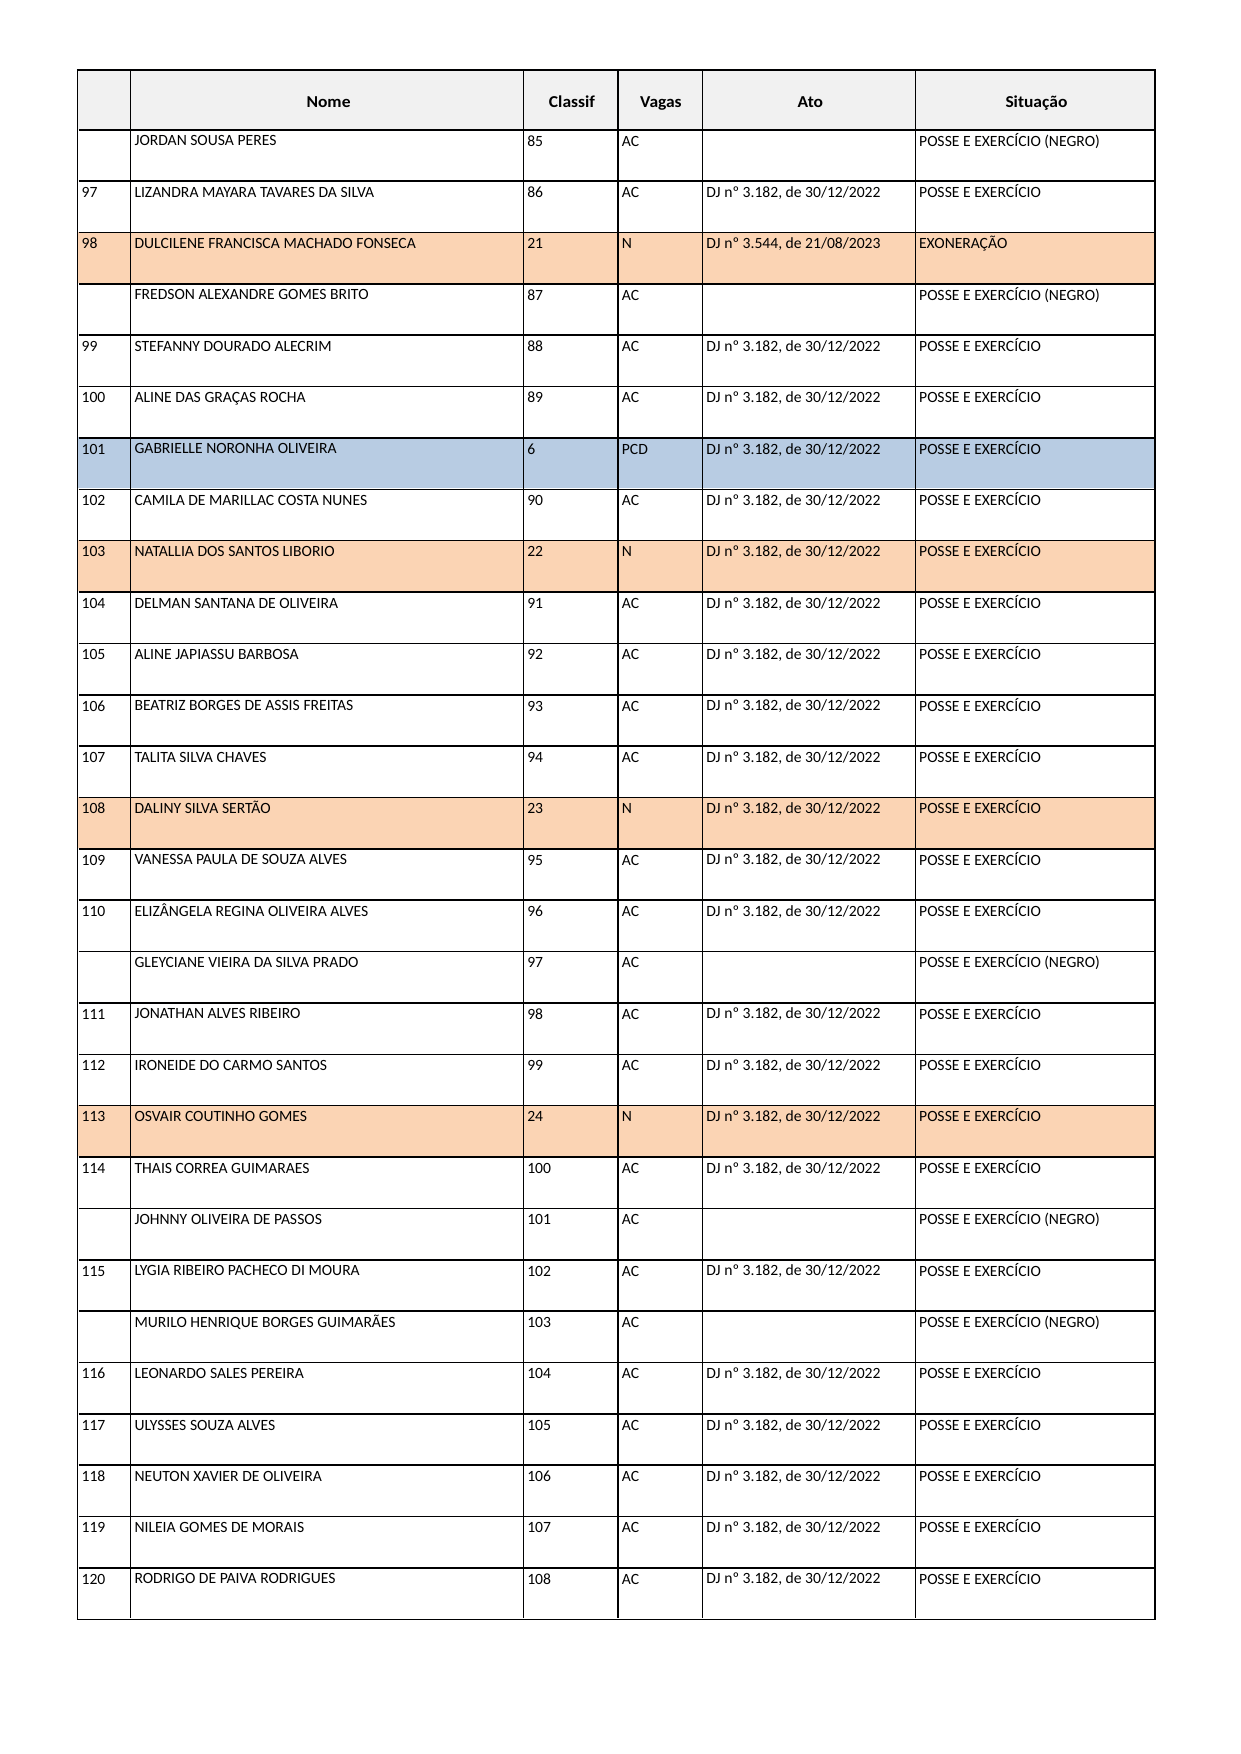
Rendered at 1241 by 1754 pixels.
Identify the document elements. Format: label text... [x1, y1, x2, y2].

table_cell 119 [78, 1517, 130, 1567]
table_cell AC [619, 1158, 702, 1207]
table_cell AC [619, 387, 702, 437]
table_cell [703, 131, 915, 180]
table_cell 103 [78, 541, 130, 591]
table_cell DJ nº 3.182, de 30/12/2022 [703, 439, 915, 488]
table_cell CAMILA DE MARILLAC COSTA NUNES [131, 490, 523, 540]
table_cell 104 [78, 592, 130, 642]
table_cell AC [619, 1363, 702, 1413]
table_cell DJ nº 3.182, de 30/12/2022 [703, 1261, 915, 1310]
table_cell 24 [524, 1106, 617, 1156]
table_cell FREDSON ALEXANDRE GOMES BRITO [131, 285, 523, 334]
table_cell N [619, 233, 702, 283]
table_cell DJ nº 3.182, de 30/12/2022 [703, 490, 915, 540]
table_cell AC [619, 901, 702, 951]
table_cell 107 [78, 746, 130, 797]
table_cell AC [619, 1466, 702, 1516]
table_header Situação [916, 71, 1154, 129]
table_cell DJ nº 3.182, de 30/12/2022 [703, 1055, 915, 1105]
table_cell 90 [524, 490, 617, 540]
table_cell 105 [524, 1415, 617, 1464]
table_cell AC [619, 1004, 702, 1053]
table_cell DJ nº 3.182, de 30/12/2022 [703, 1004, 915, 1053]
table_cell 108 [524, 1569, 617, 1618]
table_cell 116 [78, 1363, 130, 1413]
table_cell AC [619, 747, 702, 797]
table_cell 106 [524, 1466, 617, 1516]
table_cell 113 [78, 1106, 130, 1156]
table_cell AC [619, 850, 702, 899]
table_cell IRONEIDE DO CARMO SANTOS [131, 1055, 523, 1105]
table_cell 21 [524, 233, 617, 283]
table_cell JOHNNY OLIVEIRA DE PASSOS [131, 1209, 523, 1259]
table_cell AC [619, 490, 702, 540]
table_cell AC [619, 644, 702, 694]
table_cell DJ nº 3.182, de 30/12/2022 [703, 850, 915, 899]
table_cell 102 [524, 1261, 617, 1310]
table_cell AC [619, 131, 702, 180]
table_cell 106 [78, 695, 130, 745]
table_cell DJ nº 3.182, de 30/12/2022 [703, 798, 915, 848]
table_cell VANESSA PAULA DE SOUZA ALVES [131, 850, 523, 899]
table_cell ELIZÂNGELA REGINA OLIVEIRA ALVES [131, 901, 523, 951]
table_cell AC [619, 1415, 702, 1464]
table_cell AC [619, 1569, 702, 1618]
table_cell DJ nº 3.182, de 30/12/2022 [703, 901, 915, 951]
table_cell POSSE E EXERCÍCIO [916, 901, 1154, 951]
table_cell 104 [524, 1363, 617, 1413]
table_cell 101 [78, 438, 130, 488]
table_cell 107 [524, 1517, 617, 1567]
table_cell POSSE E EXERCÍCIO [916, 1055, 1154, 1105]
table_cell AC [619, 285, 702, 334]
table_header Classif [524, 71, 617, 129]
table_cell AC [619, 1517, 702, 1567]
table_cell DJ nº 3.182, de 30/12/2022 [703, 1517, 915, 1567]
table_cell POSSE E EXERCÍCIO (NEGRO) [916, 131, 1154, 180]
table_cell POSSE E EXERCÍCIO (NEGRO) [916, 1209, 1154, 1259]
table_cell POSSE E EXERCÍCIO [916, 1466, 1154, 1516]
table_cell LEONARDO SALES PEREIRA [131, 1363, 523, 1413]
table_cell 23 [524, 798, 617, 848]
table_cell 100 [524, 1158, 617, 1207]
table_cell STEFANNY DOURADO ALECRIM [131, 336, 523, 386]
table_cell OSVAIR COUTINHO GOMES [131, 1106, 523, 1156]
table_cell DJ nº 3.182, de 30/12/2022 [703, 696, 915, 745]
table_cell [703, 1312, 915, 1362]
table_cell 109 [78, 849, 130, 899]
table_cell POSSE E EXERCÍCIO [916, 593, 1154, 642]
table_cell 94 [524, 747, 617, 797]
table_cell POSSE E EXERCÍCIO [916, 1106, 1154, 1156]
table_cell POSSE E EXERCÍCIO [916, 1004, 1154, 1053]
table_cell DJ nº 3.182, de 30/12/2022 [703, 1569, 915, 1618]
table_cell 97 [78, 181, 130, 232]
table_cell RODRIGO DE PAIVA RODRIGUES [131, 1569, 523, 1618]
table_cell 88 [524, 336, 617, 386]
table_cell PCD [619, 439, 702, 488]
table_cell 117 [78, 1414, 130, 1464]
table_cell DJ nº 3.182, de 30/12/2022 [703, 1363, 915, 1413]
table_cell 93 [524, 696, 617, 745]
table_cell AC [619, 1209, 702, 1259]
table_cell GLEYCIANE VIEIRA DA SILVA PRADO [131, 952, 523, 1002]
table_cell LYGIA RIBEIRO PACHECO DI MOURA [131, 1261, 523, 1310]
table_cell DJ nº 3.182, de 30/12/2022 [703, 182, 915, 232]
table_cell EXONERAÇÃO [916, 233, 1154, 283]
table_cell POSSE E EXERCÍCIO [916, 1363, 1154, 1413]
table_cell 99 [524, 1055, 617, 1105]
table_cell 110 [78, 900, 130, 951]
table_cell 92 [524, 644, 617, 694]
table_cell DJ nº 3.182, de 30/12/2022 [703, 541, 915, 591]
table_cell 114 [78, 1157, 130, 1207]
table_cell LIZANDRA MAYARA TAVARES DA SILVA [131, 182, 523, 232]
table_cell 98 [78, 233, 130, 283]
table_cell POSSE E EXERCÍCIO [916, 747, 1154, 797]
table_cell 91 [524, 593, 617, 642]
table_cell JONATHAN ALVES RIBEIRO [131, 1004, 523, 1053]
table_cell 89 [524, 387, 617, 437]
table_cell TALITA SILVA CHAVES [131, 747, 523, 797]
table_cell 101 [524, 1209, 617, 1259]
table_cell 105 [78, 644, 130, 694]
table_cell POSSE E EXERCÍCIO [916, 850, 1154, 899]
table_header Ato [703, 71, 915, 129]
table_cell NATALLIA DOS SANTOS LIBORIO [131, 541, 523, 591]
table_cell 87 [524, 285, 617, 334]
table_cell 85 [524, 131, 617, 180]
table_cell DJ nº 3.182, de 30/12/2022 [703, 1466, 915, 1516]
table_cell POSSE E EXERCÍCIO [916, 541, 1154, 591]
table_cell POSSE E EXERCÍCIO [916, 439, 1154, 488]
table_cell DELMAN SANTANA DE OLIVEIRA [131, 593, 523, 642]
table_cell POSSE E EXERCÍCIO [916, 644, 1154, 694]
table_cell 108 [78, 798, 130, 848]
table_cell [78, 130, 130, 180]
table_cell 97 [524, 952, 617, 1002]
table_cell POSSE E EXERCÍCIO [916, 798, 1154, 848]
table_cell 95 [524, 850, 617, 899]
table_cell ULYSSES SOUZA ALVES [131, 1415, 523, 1464]
table_cell AC [619, 952, 702, 1002]
table_cell DJ nº 3.182, de 30/12/2022 [703, 1106, 915, 1156]
table_cell AC [619, 1312, 702, 1362]
table_cell POSSE E EXERCÍCIO [916, 1158, 1154, 1207]
table_cell N [619, 541, 702, 591]
table_cell DJ nº 3.182, de 30/12/2022 [703, 644, 915, 694]
table_cell [78, 284, 130, 334]
table_cell DJ nº 3.182, de 30/12/2022 [703, 336, 915, 386]
table_cell [78, 1209, 130, 1259]
table_cell 103 [524, 1312, 617, 1362]
table_cell AC [619, 696, 702, 745]
table_cell 115 [78, 1260, 130, 1310]
table_cell POSSE E EXERCÍCIO [916, 1261, 1154, 1310]
table_cell 102 [78, 490, 130, 540]
table_cell 99 [78, 335, 130, 386]
table_cell POSSE E EXERCÍCIO [916, 1517, 1154, 1567]
table_cell [703, 1209, 915, 1259]
table_cell POSSE E EXERCÍCIO (NEGRO) [916, 952, 1154, 1002]
table_cell GABRIELLE NORONHA OLIVEIRA [131, 439, 523, 488]
table_cell DJ nº 3.182, de 30/12/2022 [703, 1415, 915, 1464]
table_cell POSSE E EXERCÍCIO (NEGRO) [916, 285, 1154, 334]
table_cell NEUTON XAVIER DE OLIVEIRA [131, 1466, 523, 1516]
table_cell 6 [524, 439, 617, 488]
table_cell 96 [524, 901, 617, 951]
table_cell [78, 1311, 130, 1362]
table_cell 112 [78, 1055, 130, 1105]
table_header Nome [131, 71, 523, 129]
table_cell AC [619, 336, 702, 386]
table_cell POSSE E EXERCÍCIO [916, 1569, 1154, 1618]
table_cell MURILO HENRIQUE BORGES GUIMARÃES [131, 1312, 523, 1362]
table_cell POSSE E EXERCÍCIO [916, 1415, 1154, 1464]
table_cell POSSE E EXERCÍCIO (NEGRO) [916, 1312, 1154, 1362]
table_cell N [619, 1106, 702, 1156]
table_cell DALINY SILVA SERTÃO [131, 798, 523, 848]
table_cell DJ nº 3.182, de 30/12/2022 [703, 387, 915, 437]
table_cell 100 [78, 387, 130, 437]
table_cell NILEIA GOMES DE MORAIS [131, 1517, 523, 1567]
table_cell POSSE E EXERCÍCIO [916, 696, 1154, 745]
table_cell AC [619, 1055, 702, 1105]
table_cell 98 [524, 1004, 617, 1053]
table_header Vagas [619, 71, 702, 129]
table_cell POSSE E EXERCÍCIO [916, 387, 1154, 437]
table_cell THAIS CORREA GUIMARAES [131, 1158, 523, 1207]
table_cell POSSE E EXERCÍCIO [916, 336, 1154, 386]
table_cell [78, 952, 130, 1002]
table_cell N [619, 798, 702, 848]
table_cell 118 [78, 1465, 130, 1516]
table_cell [703, 285, 915, 334]
table_cell 111 [78, 1003, 130, 1053]
table_cell DJ nº 3.182, de 30/12/2022 [703, 1158, 915, 1207]
table_cell DJ nº 3.182, de 30/12/2022 [703, 747, 915, 797]
table_cell AC [619, 593, 702, 642]
table_cell BEATRIZ BORGES DE ASSIS FREITAS [131, 696, 523, 745]
table_cell [703, 952, 915, 1002]
table_cell AC [619, 182, 702, 232]
table_cell ALINE JAPIASSU BARBOSA [131, 644, 523, 694]
table_cell DJ nº 3.182, de 30/12/2022 [703, 593, 915, 642]
table_header [78, 71, 130, 129]
table_cell DULCILENE FRANCISCA MACHADO FONSECA [131, 233, 523, 283]
table_cell ALINE DAS GRAÇAS ROCHA [131, 387, 523, 437]
table_cell JORDAN SOUSA PERES [131, 131, 523, 180]
table_cell POSSE E EXERCÍCIO [916, 182, 1154, 232]
table_cell 22 [524, 541, 617, 591]
table_cell DJ nº 3.544, de 21/08/2023 [703, 233, 915, 283]
table_cell AC [619, 1261, 702, 1310]
table_cell 120 [78, 1568, 130, 1618]
table_cell 86 [524, 182, 617, 232]
table_cell POSSE E EXERCÍCIO [916, 490, 1154, 540]
